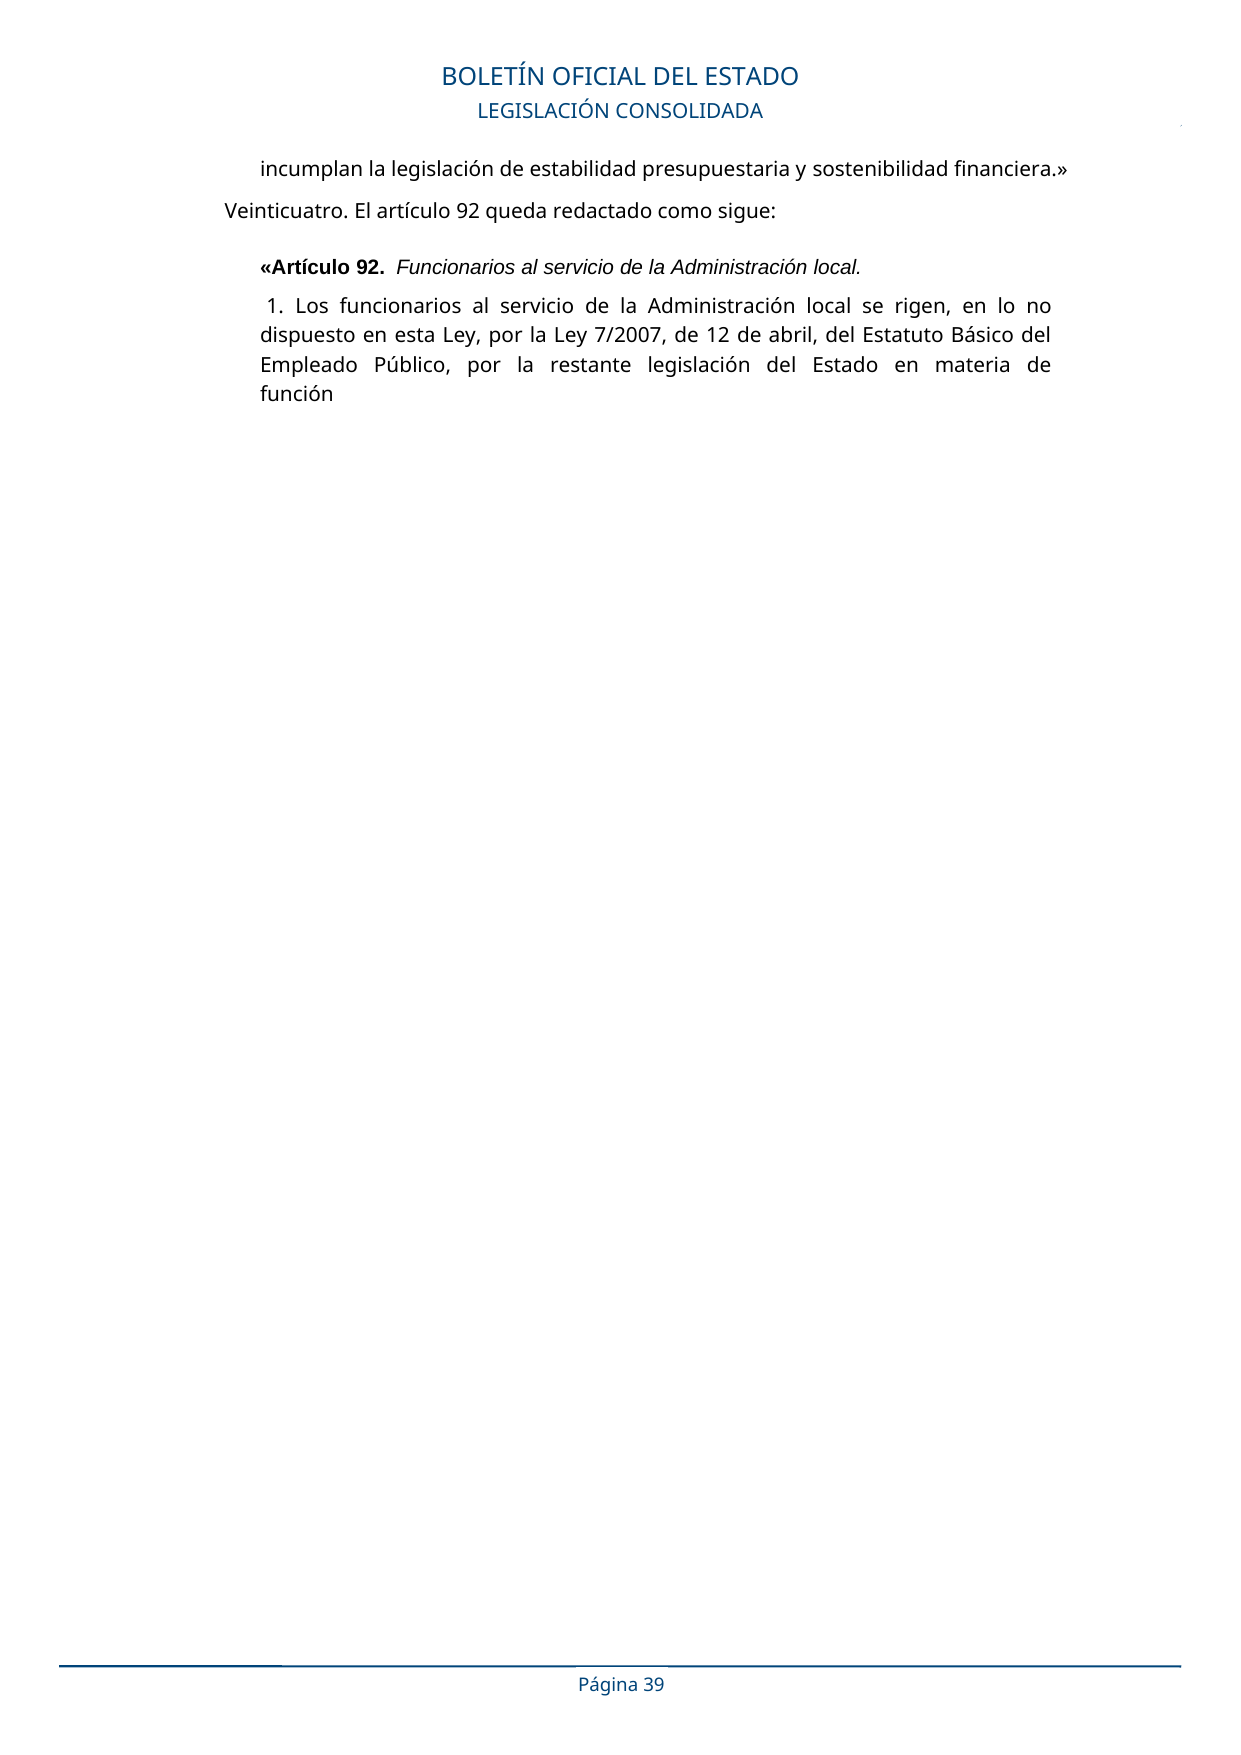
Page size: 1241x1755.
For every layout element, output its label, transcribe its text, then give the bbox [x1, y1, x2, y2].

text Veinticuatro. El artículo 92 queda redactado como sigue: [224, 197, 1184, 225]
list incumplan la legislación de estabilidad presupuestaria y sostenibilidad financiera.» [232, 154, 1184, 183]
list Los funcionarios al servicio de la Administración local se rigen, en lo no dispuesto en esta Ley, por la Ley 7/2007, de 12 de abril, del Estatuto Básico del Empleado Público, por la restante legislación del Estado en materia de función [231, 291, 1052, 407]
text «Artículo 92. Funcionarios al servicio de la Administración local. [260, 255, 1184, 279]
